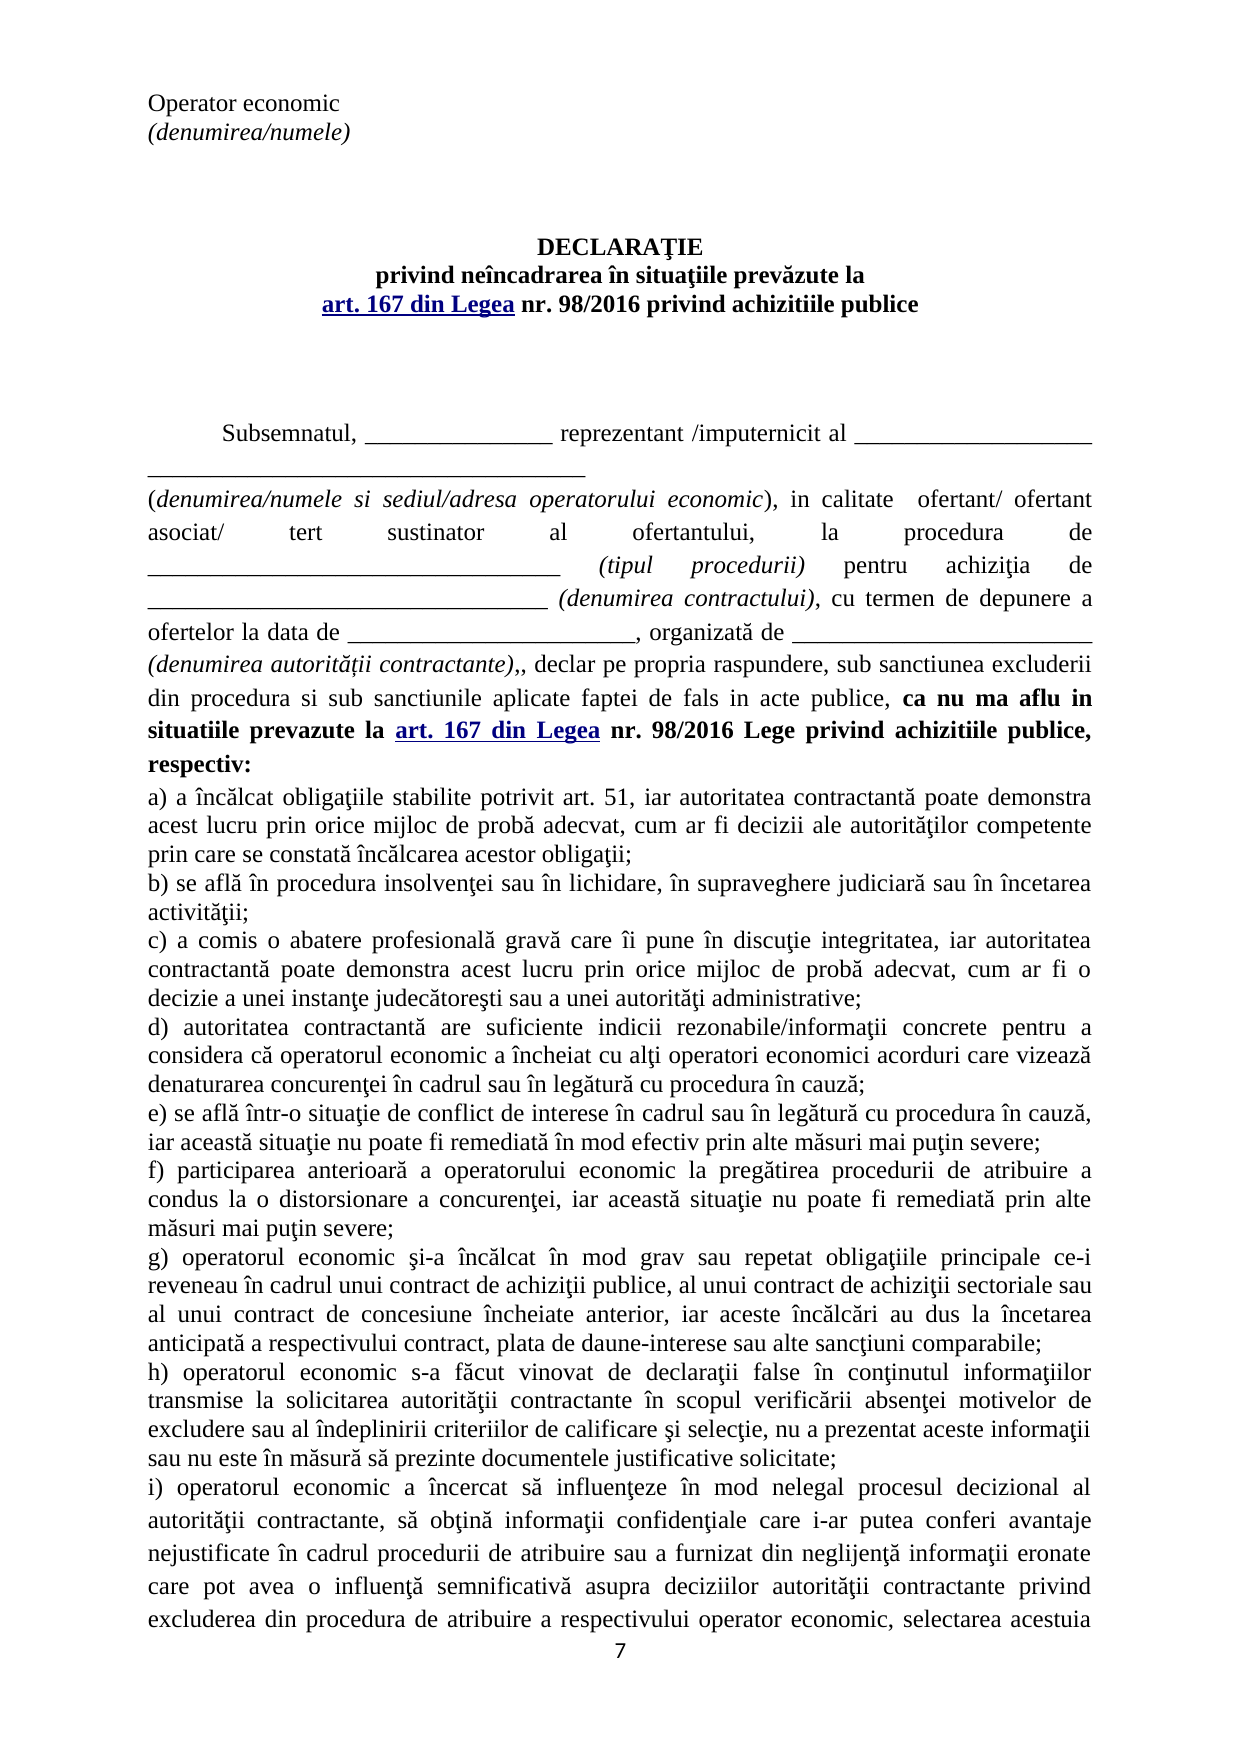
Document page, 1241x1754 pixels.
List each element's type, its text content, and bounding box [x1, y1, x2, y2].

text privind neîncadrarea în situaţiile prevăzute la [148, 260, 1092, 289]
text b) se află în procedura insolvenţei sau în lichidare, în supraveghere judiciară sau în încetarea activităţii; [148, 868, 1092, 925]
text Subsemnatul, _______________ reprezentant /imputernicit al ___________________ ___________________________________ [148, 418, 1092, 480]
text c) a comis o abatere profesională gravă care îi pune în discuţie integritatea, iar autoritatea contractantă poate demonstra acest lucru prin orice mijloc de probă adecvat, cum ar fi o decizie a unei instanţe judecătoreşti sau a unei autorităţi administrative; [148, 925, 1092, 1012]
text DECLARAŢIE [148, 232, 1092, 260]
text d) autoritatea contractantă are suficiente indicii rezonabile/informaţii concrete pentru a considera că operatorul economic a încheiat cu alţi operatori economici acorduri care vizează denaturarea concurenţei în cadrul sau în legătură cu procedura în cauză; [148, 1012, 1092, 1098]
text e) se află într-o situaţie de conflict de interese în cadrul sau în legătură cu procedura în cauză, iar această situaţie nu poate fi remediată în mod efectiv prin alte măsuri mai puţin severe; [148, 1098, 1092, 1155]
text g) operatorul economic şi-a încălcat în mod grav sau repetat obligaţiile principale ce-i reveneau în cadrul unui contract de achiziţii publice, al unui contract de achiziţii sectoriale sau al unui contract de concesiune încheiate anterior, iar aceste încălcări au dus la încetarea anticipată a respectivului contract, plata de daune-interese sau alte sancţiuni comparabile; [148, 1242, 1092, 1357]
text (denumirea/numele) [148, 117, 1092, 145]
text (denumirea/numele si sediul/adresa operatorului economic), in calitate ofertant/ ofertant asociat/ tert sustinator al ofertantului, la procedura de _________________________________ (tipul procedurii) pentru achiziţia de ________________________________ (denumirea contractului), cu termen de depunere a ofertelor la data de _______________________, organizată de ________________________ (denumirea autorității contractante),, declar pe propria raspundere, sub sanctiunea excluderii din procedura si sub sanctiunile aplicate faptei de fals in acte publice, ca nu ma aflu in situatiile prevazute la art. 167 din Legea nr. 98/2016 Lege privind achizitiile publice, respectiv: [148, 484, 1092, 777]
text i) operatorul economic a încercat să influenţeze în mod nelegal procesul decizional al autorităţii contractante, să obţină informaţii confidenţiale care i-ar putea conferi avantaje nejustificate în cadrul procedurii de atribuire sau a furnizat din neglijenţă informaţii eronate care pot avea o influenţă semnificativă asupra deciziilor autorităţii contractante privind excluderea din procedura de atribuire a respectivului operator economic, selectarea acestuia [148, 1472, 1092, 1632]
text Operator economic [148, 88, 1092, 117]
text a) a încălcat obligaţiile stabilite potrivit art. 51, iar autoritatea contractantă poate demonstra acest lucru prin orice mijloc de probă adecvat, cum ar fi decizii ale autorităţilor competente prin care se constată încălcarea acestor obligaţii; [148, 782, 1092, 868]
text f) participarea anterioară a operatorului economic la pregătirea procedurii de atribuire a condus la o distorsionare a concurenţei, iar această situaţie nu poate fi remediată prin alte măsuri mai puţin severe; [148, 1155, 1092, 1242]
text art. 167 din Legea nr. 98/2016 privind achizitiile publice [148, 289, 1092, 318]
text h) operatorul economic s-a făcut vinovat de declaraţii false în conţinutul informaţiilor transmise la solicitarea autorităţii contractante în scopul verificării absenţei motivelor de excludere sau al îndeplinirii criteriilor de calificare şi selecţie, nu a prezentat aceste informaţii sau nu este în măsură să prezinte documentele justificative solicitate; [148, 1357, 1092, 1472]
